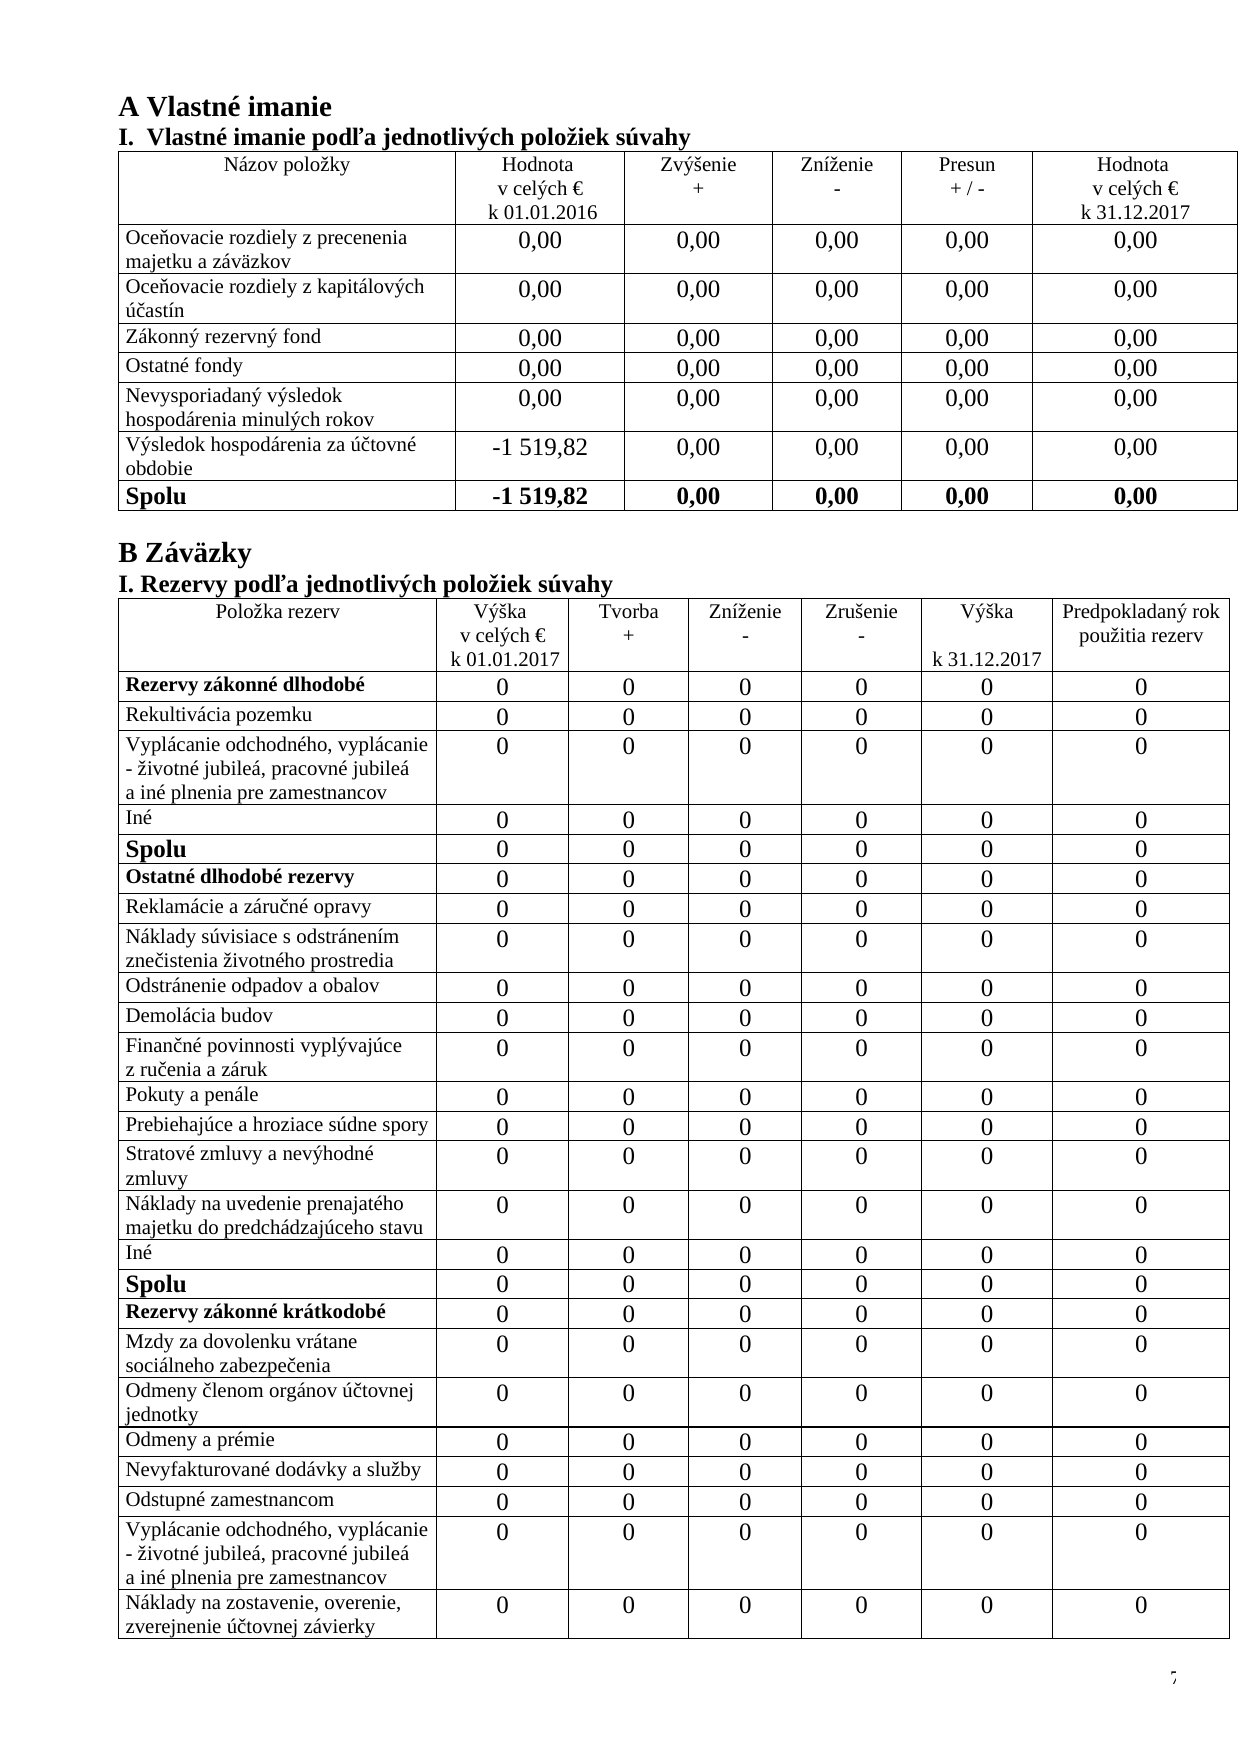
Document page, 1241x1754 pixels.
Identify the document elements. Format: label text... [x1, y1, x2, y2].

table_cell 0 [922, 864, 1052, 893]
table_cell 0 [437, 1428, 568, 1456]
table_cell 0,00 [1033, 353, 1237, 382]
table_cell 0 [689, 672, 801, 701]
table_cell -1 519,82 [456, 481, 624, 510]
table_cell 0,00 [1033, 324, 1237, 352]
table_cell 0 [1053, 1003, 1229, 1032]
table_cell 0,00 [1033, 225, 1237, 273]
table_header Predpokladaný rok použitia rezerv [1053, 599, 1229, 671]
table_cell 0,00 [1033, 274, 1237, 322]
table_cell 0 [569, 1141, 688, 1189]
table_cell Iné [119, 805, 436, 833]
table_cell 0,00 [625, 383, 772, 431]
table_cell 0 [802, 1590, 921, 1638]
table_cell 0 [437, 1240, 568, 1268]
table_cell 0 [1053, 1329, 1229, 1377]
table_cell Ostatné fondy [119, 353, 455, 382]
table_cell 0,00 [456, 353, 624, 382]
table_header Hodnota v celých € k 01.01.2016 [456, 152, 624, 224]
text I. Vlastné imanie podľa jednotlivých položiek súvahy [118, 122, 1122, 151]
table_cell 0 [1053, 973, 1229, 1002]
table_header Zvýšenie + [625, 152, 772, 224]
table_cell 0 [922, 1517, 1052, 1589]
table_cell 0 [689, 1378, 801, 1426]
table_cell 0 [802, 1141, 921, 1189]
table_cell Prebiehajúce a hroziace súdne spory [119, 1112, 436, 1140]
table_cell 0 [437, 1112, 568, 1140]
table_cell 0 [437, 835, 568, 863]
table_cell 0 [689, 1428, 801, 1456]
table_cell 0 [1053, 1082, 1229, 1111]
table_cell 0 [802, 1270, 921, 1298]
table_cell Nevyfakturované dodávky a služby [119, 1457, 436, 1486]
table_cell Rekultivácia pozemku [119, 702, 436, 730]
table_cell 0 [922, 1299, 1052, 1328]
table_cell Spolu [119, 835, 436, 863]
table_cell 0,00 [773, 481, 901, 510]
table_cell Stratové zmluvy a nevýhodné zmluvy [119, 1141, 436, 1189]
table_cell 0 [569, 1299, 688, 1328]
table_cell 0 [922, 1487, 1052, 1516]
table_cell 0 [922, 1003, 1052, 1032]
table_cell 0 [802, 1299, 921, 1328]
table_cell 0 [569, 1590, 688, 1638]
table_cell 0 [437, 1299, 568, 1328]
table_cell 0 [922, 1590, 1052, 1638]
table_header Presun + / - [902, 152, 1032, 224]
table_cell Iné [119, 1240, 436, 1268]
table_cell 0 [437, 1517, 568, 1589]
table_cell 0 [922, 1378, 1052, 1426]
table_cell 0,00 [773, 225, 901, 273]
table_cell 0 [922, 1428, 1052, 1456]
table_cell Mzdy za dovolenku vrátane sociálneho zabezpečenia [119, 1329, 436, 1377]
table_cell 0 [802, 1457, 921, 1486]
table_cell Odstupné zamestnancom [119, 1487, 436, 1516]
table_cell Oceňovacie rozdiely z precenenia majetku a záväzkov [119, 225, 455, 273]
table_cell Zákonný rezervný fond [119, 324, 455, 352]
table_cell 0 [437, 1487, 568, 1516]
table_cell 0,00 [902, 432, 1032, 480]
table_cell 0 [689, 731, 801, 804]
table_cell 0 [689, 835, 801, 863]
text I. Rezervy podľa jednotlivých položiek súvahy [118, 569, 1122, 598]
table_cell 0 [802, 702, 921, 730]
table_cell 0 [922, 1112, 1052, 1140]
text A Vlastné imanie [118, 89, 1122, 122]
table_cell 0,00 [1033, 383, 1237, 431]
table_cell 0 [922, 1141, 1052, 1189]
table_cell 0 [437, 702, 568, 730]
table_cell 0 [1053, 1487, 1229, 1516]
table_cell Nevysporiadaný výsledok hospodárenia minulých rokov [119, 383, 455, 431]
table_cell 0 [569, 1487, 688, 1516]
table_cell 0 [569, 1112, 688, 1140]
table_cell 0 [437, 1270, 568, 1298]
table_cell 0 [1053, 1141, 1229, 1189]
table_cell 0,00 [625, 324, 772, 352]
table_cell 0 [802, 864, 921, 893]
table_cell 0 [689, 924, 801, 972]
table_cell 0 [569, 1033, 688, 1081]
table_cell 0 [922, 835, 1052, 863]
table_cell 0 [922, 1033, 1052, 1081]
table_header Výška k 31.12.2017 [922, 599, 1052, 671]
table_cell 0,00 [773, 274, 901, 322]
table_cell 0 [802, 1487, 921, 1516]
table_cell 0 [1053, 1428, 1229, 1456]
table_cell 0 [922, 1082, 1052, 1111]
table_cell 0 [569, 1457, 688, 1486]
table_cell 0 [1053, 1299, 1229, 1328]
table_cell 0 [569, 805, 688, 833]
table_cell 0 [569, 731, 688, 804]
table_cell -1 519,82 [456, 432, 624, 480]
table_cell 0 [1053, 731, 1229, 804]
table_cell 0 [922, 672, 1052, 701]
table_header Hodnota v celých € k 31.12.2017 [1033, 152, 1237, 224]
table_cell 0,00 [773, 432, 901, 480]
table_cell 0,00 [1033, 481, 1237, 510]
table_cell 0 [689, 1191, 801, 1239]
table_cell 0 [922, 805, 1052, 833]
table_cell Náklady na uvedenie prenajatého majetku do predchádzajúceho stavu [119, 1191, 436, 1239]
table_cell Spolu [119, 481, 455, 510]
text B Záväzky [118, 535, 1122, 569]
table_cell 0 [802, 1329, 921, 1377]
table_cell 0,00 [902, 353, 1032, 382]
table_cell 0 [689, 702, 801, 730]
table_cell Odmeny a prémie [119, 1428, 436, 1456]
table_cell Vyplácanie odchodného, vyplácanie - životné jubileá, pracovné jubileá a iné plnenia pre zamestnancov [119, 731, 436, 804]
table_cell 0,00 [902, 383, 1032, 431]
table_cell 0,00 [773, 383, 901, 431]
table_cell 0 [1053, 805, 1229, 833]
table_cell 0,00 [625, 353, 772, 382]
table_cell 0,00 [1033, 432, 1237, 480]
table_cell 0 [437, 973, 568, 1002]
table_cell 0 [437, 1141, 568, 1189]
table_cell 0 [1053, 702, 1229, 730]
table_cell 0 [802, 894, 921, 923]
table_cell 0 [689, 1270, 801, 1298]
table_cell 0,00 [456, 324, 624, 352]
table_cell 0 [1053, 1112, 1229, 1140]
table_cell Rezervy zákonné krátkodobé [119, 1299, 436, 1328]
table_header Tvorba + [569, 599, 688, 671]
table_cell Náklady súvisiace s odstránením znečistenia životného prostredia [119, 924, 436, 972]
table_cell 0 [802, 835, 921, 863]
table_cell 0 [569, 1191, 688, 1239]
table_cell 0 [437, 731, 568, 804]
table_cell 0 [569, 864, 688, 893]
table_cell 0 [569, 1517, 688, 1589]
table_cell 0,00 [902, 274, 1032, 322]
table_cell Náklady na zostavenie, overenie, zverejnenie účtovnej závierky [119, 1590, 436, 1638]
table_header Položka rezerv [119, 599, 436, 671]
table_cell 0 [1053, 835, 1229, 863]
table_cell 0,00 [456, 383, 624, 431]
table_cell 0 [802, 1240, 921, 1268]
table_cell 0 [569, 1378, 688, 1426]
table_cell 0 [437, 672, 568, 701]
table_cell 0 [689, 805, 801, 833]
table_cell 0,00 [456, 274, 624, 322]
table_cell 0 [689, 1590, 801, 1638]
table_cell 0 [569, 1082, 688, 1111]
table_cell 0 [437, 1033, 568, 1081]
table_cell 0,00 [902, 225, 1032, 273]
table_cell 0 [689, 1299, 801, 1328]
table_cell 0 [689, 1033, 801, 1081]
table_cell 0 [437, 1378, 568, 1426]
table_cell 0 [437, 864, 568, 893]
table_cell 0,00 [902, 324, 1032, 352]
table_cell Finančné povinnosti vyplývajúce z ručenia a záruk [119, 1033, 436, 1081]
table_cell 0 [802, 1082, 921, 1111]
table_cell 0 [802, 973, 921, 1002]
table_cell 0 [1053, 864, 1229, 893]
table_cell 0 [922, 1270, 1052, 1298]
table_cell 0 [802, 1517, 921, 1589]
table_cell 0 [922, 973, 1052, 1002]
table_cell 0,00 [456, 225, 624, 273]
table_cell Rezervy zákonné dlhodobé [119, 672, 436, 701]
table_header Zníženie - [689, 599, 801, 671]
table_cell 0 [1053, 1378, 1229, 1426]
table_cell 0 [569, 702, 688, 730]
table_cell 0 [569, 894, 688, 923]
table_cell 0 [922, 1191, 1052, 1239]
table_header Názov položky [119, 152, 455, 224]
table_cell 0 [802, 1428, 921, 1456]
table_cell 0,00 [902, 481, 1032, 510]
table_cell 0 [1053, 1590, 1229, 1638]
table_cell 0 [689, 1240, 801, 1268]
table_cell 0 [689, 973, 801, 1002]
table_cell 0 [1053, 894, 1229, 923]
table_cell 0 [802, 1378, 921, 1426]
table_cell 0 [1053, 1240, 1229, 1268]
table_cell 0 [689, 1487, 801, 1516]
table_cell 0 [689, 1003, 801, 1032]
table_cell 0 [437, 1590, 568, 1638]
table_cell 0 [569, 1003, 688, 1032]
table_cell 0 [1053, 1270, 1229, 1298]
table_cell 0 [569, 924, 688, 972]
table_cell 0 [689, 1112, 801, 1140]
table_cell Odstránenie odpadov a obalov [119, 973, 436, 1002]
table_cell 0 [1053, 1517, 1229, 1589]
table_cell 0 [1053, 1457, 1229, 1486]
table_cell 0 [569, 1329, 688, 1377]
table_cell 0 [689, 1141, 801, 1189]
table_header Zrušenie - [802, 599, 921, 671]
table_cell 0 [802, 805, 921, 833]
table_cell Reklamácie a záručné opravy [119, 894, 436, 923]
table_cell 0 [569, 1240, 688, 1268]
table_cell 0,00 [625, 432, 772, 480]
table_cell 0 [1053, 1033, 1229, 1081]
table_cell 0,00 [625, 481, 772, 510]
table_cell Ostatné dlhodobé rezervy [119, 864, 436, 893]
table_cell 0 [802, 731, 921, 804]
table_cell 0 [689, 864, 801, 893]
table_cell 0 [437, 924, 568, 972]
table_cell 0 [802, 924, 921, 972]
table_cell 0,00 [625, 225, 772, 273]
table_cell 0 [437, 1329, 568, 1377]
table_cell 0,00 [625, 274, 772, 322]
table_cell Pokuty a penále [119, 1082, 436, 1111]
table_cell 0 [437, 1003, 568, 1032]
table_cell Demolácia budov [119, 1003, 436, 1032]
table_cell 0 [802, 1191, 921, 1239]
table_cell 0 [437, 1082, 568, 1111]
table_cell Výsledok hospodárenia za účtovné obdobie [119, 432, 455, 480]
table_cell 0 [802, 1003, 921, 1032]
table_cell Spolu [119, 1270, 436, 1298]
table_cell 0 [1053, 924, 1229, 972]
table_cell 0,00 [773, 353, 901, 382]
table_cell 0 [689, 1457, 801, 1486]
table_cell 0 [922, 731, 1052, 804]
table_cell Vyplácanie odchodného, vyplácanie - životné jubileá, pracovné jubileá a iné plnenia pre zamestnancov [119, 1517, 436, 1589]
table_cell 0 [569, 1270, 688, 1298]
table_cell 0 [1053, 1191, 1229, 1239]
table_cell 0 [922, 702, 1052, 730]
table_cell 0 [437, 894, 568, 923]
table_cell 0 [922, 894, 1052, 923]
table_cell 0 [689, 1517, 801, 1589]
table_header Zníženie - [773, 152, 901, 224]
table_cell 0 [437, 1191, 568, 1239]
table_cell 0 [922, 1329, 1052, 1377]
table_cell 0 [689, 1082, 801, 1111]
table_cell 0 [689, 1329, 801, 1377]
table_cell Odmeny členom orgánov účtovnej jednotky [119, 1378, 436, 1426]
table_cell 0 [922, 1240, 1052, 1268]
table_header Výška v celých € k 01.01.2017 [437, 599, 568, 671]
table_cell 0 [569, 1428, 688, 1456]
table_cell 0 [922, 924, 1052, 972]
table_cell 0 [569, 672, 688, 701]
table_cell 0 [569, 973, 688, 1002]
table_cell 0,00 [773, 324, 901, 352]
table_cell 0 [437, 1457, 568, 1486]
table_cell 0 [569, 835, 688, 863]
table_cell 0 [802, 672, 921, 701]
table_cell 0 [689, 894, 801, 923]
table_cell Oceňovacie rozdiely z kapitálových účastín [119, 274, 455, 322]
table_cell 0 [1053, 672, 1229, 701]
table_cell 0 [922, 1457, 1052, 1486]
table_cell 0 [437, 805, 568, 833]
table_cell 0 [802, 1033, 921, 1081]
table_cell 0 [802, 1112, 921, 1140]
